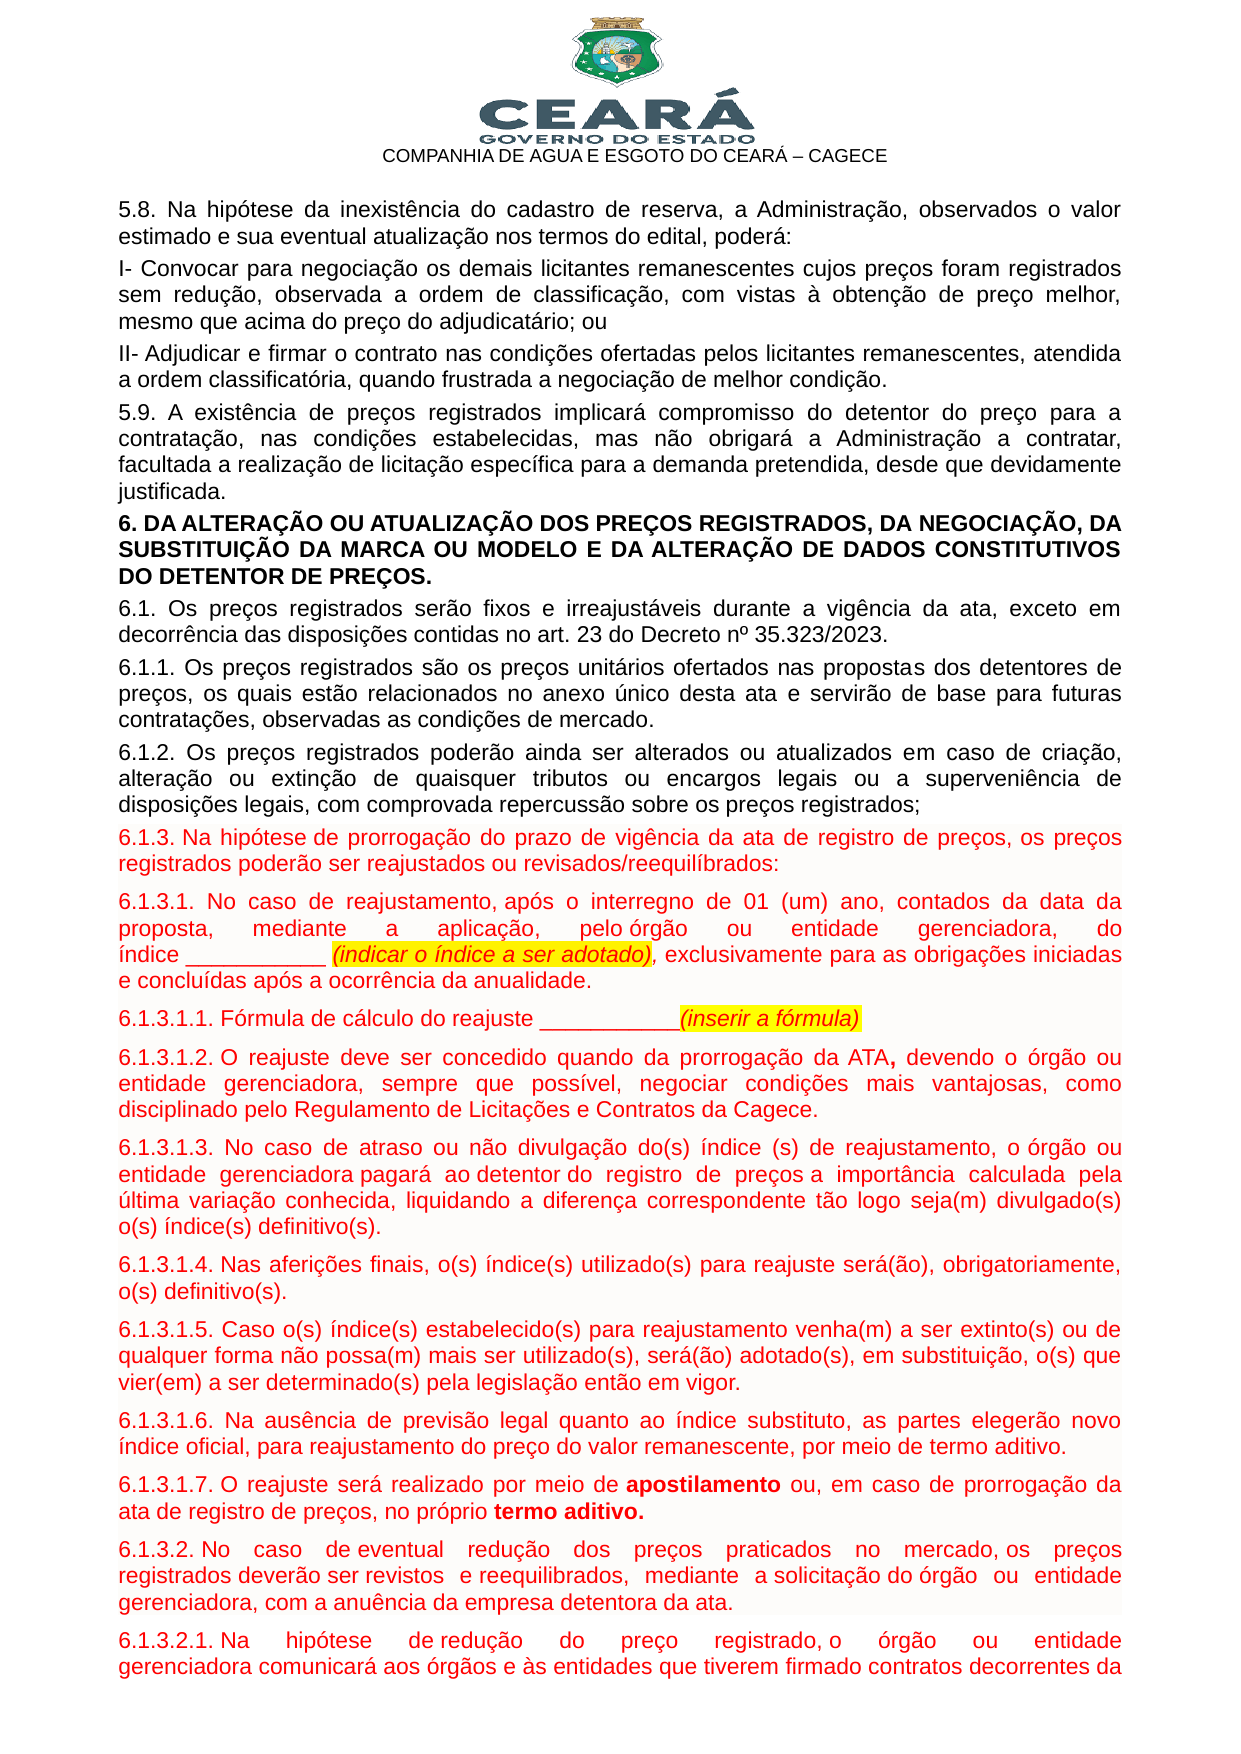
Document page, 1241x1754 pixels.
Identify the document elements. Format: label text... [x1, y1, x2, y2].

text 6.1.3.1.6. Na ausência de previsão legal quanto ao índice substituto, as partes elegerão novo índice oficial, para reajustamento do preço do valor remanescente, por meio de termo aditivo. [118, 1407, 1122, 1459]
text 6.1.3. Na hipótese de prorrogação do prazo de vigência da ata de registro de preços, os preços registrados poderão ser reajustados ou revisados/reequilíbrados: [118, 824, 1122, 876]
text 6.1. Os preços registrados serão fixos e irreajustáveis durante a vigência da ata, exceto em decorrência das disposições contidas no art. 23 do Decreto nº 35.323/2023. [118, 595, 1122, 648]
text 6.1.3.1.2. O reajuste deve ser concedido quando da prorrogação da ATA, devendo o órgão ou entidade gerenciadora, sempre que possível, negociar condições mais vantajosas, como disciplinado pelo Regulamento de Licitações e Contratos da Cagece. [118, 1043, 1122, 1122]
text 6.1.2. Os preços registrados poderão ainda ser alterados ou atualizados em caso de criação, alteração ou extinção de quaisquer tributos ou encargos legais ou a superveniência de disposições legais, com comprovada repercussão sobre os preços registrados; [118, 739, 1122, 818]
text 6.1.3.1. No caso de reajustamento, após o interregno de 01 (um) ano, contados da data da proposta, mediante a aplicação, pelo órgão ou entidade gerenciadora, do índice ___________ (indicar o índice a ser adotado), exclusivamente para as obrigações iniciadas e concluídas após a ocorrência da anualidade. [118, 888, 1122, 993]
text II- Adjudicar e firmar o contrato nas condições ofertadas pelos licitantes remanescentes, atendida a ordem classificatória, quando frustrada a negociação de melhor condição. [118, 340, 1122, 393]
text 6.1.3.2.1. Na hipótese de redução do preço registrado, o órgão ou entidade gerenciadora comunicará aos órgãos e às entidades que tiverem firmado contratos decorrentes da [118, 1627, 1122, 1679]
text 6.1.3.1.3. No caso de atraso ou não divulgação do(s) índice (s) de reajustamento, o órgão ou entidade gerenciadora pagará ao detentor do registro de preços a importância calculada pela última variação conhecida, liquidando a diferença correspondente tão logo seja(m) divulgado(s) o(s) índice(s) definitivo(s). [118, 1134, 1122, 1240]
text 6.1.3.2. No caso de eventual redução dos preços praticados no mercado, os preços registrados deverão ser revistos e reequilibrados, mediante a solicitação do órgão ou entidade gerenciadora, com a anuência da empresa detentora da ata. [118, 1536, 1122, 1615]
picture [453, 12, 782, 148]
text 6.1.3.1.1. Fórmula de cálculo do reajuste ___________(inserir a fórmula) [118, 1005, 1122, 1032]
text 6.1.3.1.7. O reajuste será realizado por meio de apostilamento ou, em caso de prorrogação da ata de registro de preços, no próprio termo aditivo. [118, 1471, 1122, 1524]
text 6. DA ALTERAÇÃO OU ATUALIZAÇÃO DOS PREÇOS REGISTRADOS, DA NEGOCIAÇÃO, DA SUBSTITUIÇÃO DA MARCA OU MODELO E DA ALTERAÇÃO DE DADOS CONSTITUTIVOS DO DETENTOR DE PREÇOS. [118, 510, 1122, 589]
text 6.1.3.1.4. Nas aferições finais, o(s) índice(s) utilizado(s) para reajuste será(ão), obrigatoriamente, o(s) definitivo(s). [118, 1251, 1122, 1304]
text 6.1.1. Os preços registrados são os preços unitários ofertados nas propostas dos detentores de preços, os quais estão relacionados no anexo único desta ata e servirão de base para futuras contratações, observadas as condições de mercado. [118, 654, 1122, 733]
text 5.8. Na hipótese da inexistência do cadastro de reserva, a Administração, observados o valor estimado e sua eventual atualização nos termos do edital, poderá: [118, 196, 1122, 249]
text 5.9. A existência de preços registrados implicará compromisso do detentor do preço para a contratação, nas condições estabelecidas, mas não obrigará a Administração a contratar, facultada a realização de licitação específica para a demanda pretendida, desde que devidamente justificada. [118, 399, 1122, 504]
text 6.1.3.1.5. Caso o(s) índice(s) estabelecido(s) para reajustamento venha(m) a ser extinto(s) ou de qualquer forma não possa(m) mais ser utilizado(s), será(ão) adotado(s), em substituição, o(s) que vier(em) a ser determinado(s) pela legislação então em vigor. [118, 1316, 1122, 1395]
text I- Convocar para negociação os demais licitantes remanescentes cujos preços foram registrados sem redução, observada a ordem de classificação, com vistas à obtenção de preço melhor, mesmo que acima do preço do adjudicatário; ou [118, 255, 1122, 334]
